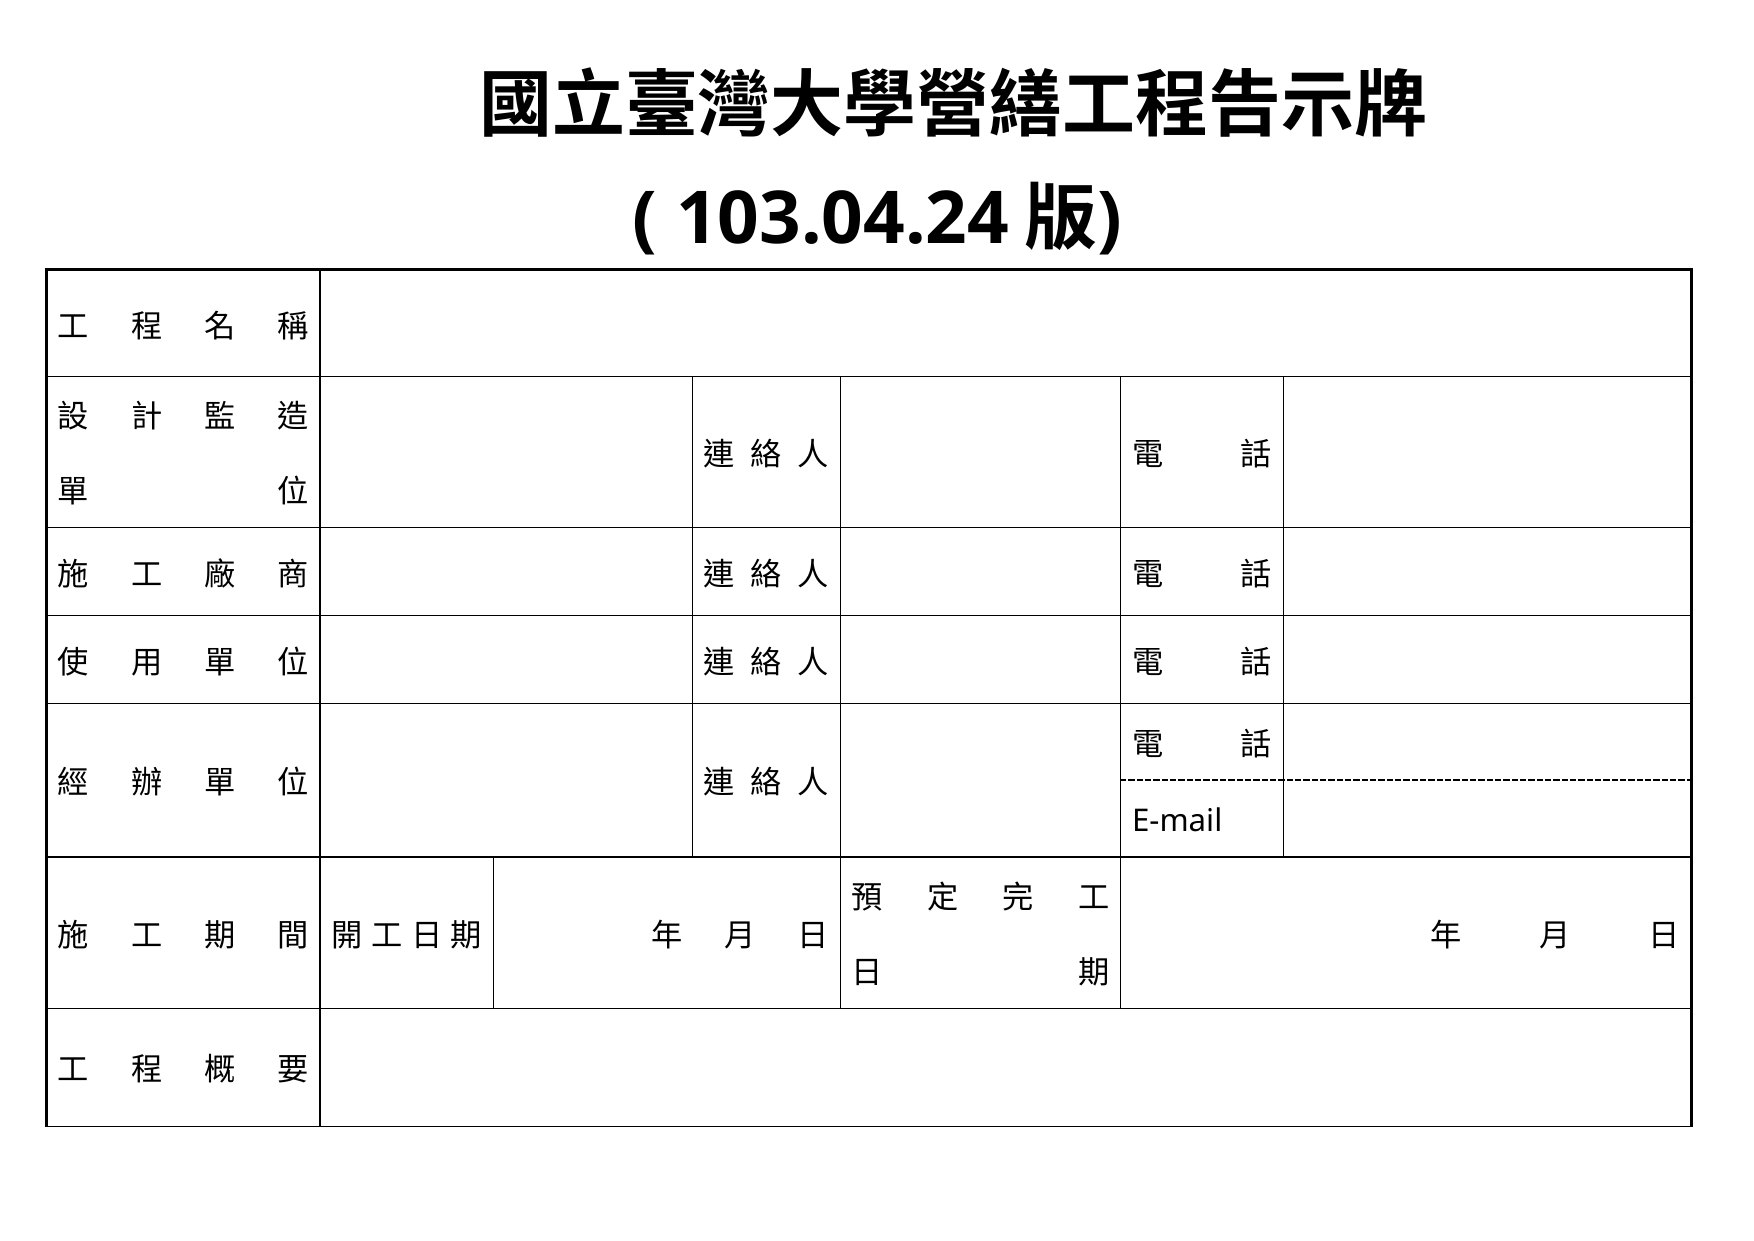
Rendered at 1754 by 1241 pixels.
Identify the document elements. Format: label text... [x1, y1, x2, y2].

table_cell 電話 [1121, 616, 1283, 703]
table_cell 預定完工 日期 [841, 858, 1120, 1007]
table_cell 電話 [1121, 528, 1283, 615]
table_cell 使用單位 [48, 616, 319, 703]
table_cell 年 月 日 [1121, 858, 1690, 1007]
table_cell 連絡人 [693, 616, 840, 703]
table_cell [1284, 704, 1690, 779]
table_cell 連絡人 [693, 704, 840, 856]
table_header [321, 271, 1690, 376]
table_cell [841, 528, 1120, 615]
table_cell 電話 [1121, 377, 1283, 527]
table_cell 開工日期 [321, 858, 493, 1007]
table_cell [1284, 779, 1690, 856]
table_cell [1284, 377, 1690, 527]
table_cell [321, 377, 692, 527]
table_cell 設計監造 單位 [48, 377, 319, 527]
table_cell [841, 377, 1120, 527]
table_cell 經辦單位 [48, 704, 319, 856]
table_cell 施工廠商 [48, 528, 319, 615]
table_cell [1284, 616, 1690, 703]
table_cell 施工期間 [48, 858, 319, 1007]
table_cell 工程概要 [48, 1009, 319, 1126]
table_cell [321, 1009, 1690, 1126]
table_cell 電話 [1121, 704, 1283, 779]
text 國立臺灣大學營繕工程告示牌 ( 103.04.24版) [59, 43, 1695, 268]
table_cell [841, 616, 1120, 703]
table_header 工程名稱 [48, 271, 319, 376]
table_cell 年 月 日 [494, 858, 840, 1007]
table_cell [321, 616, 692, 703]
table_cell E-mail [1121, 779, 1283, 856]
table_cell 連絡人 [693, 377, 840, 527]
table_cell 連絡人 [693, 528, 840, 615]
table_cell [1284, 528, 1690, 615]
table_cell [321, 528, 692, 615]
table_cell [321, 704, 692, 856]
table_cell [841, 704, 1120, 856]
